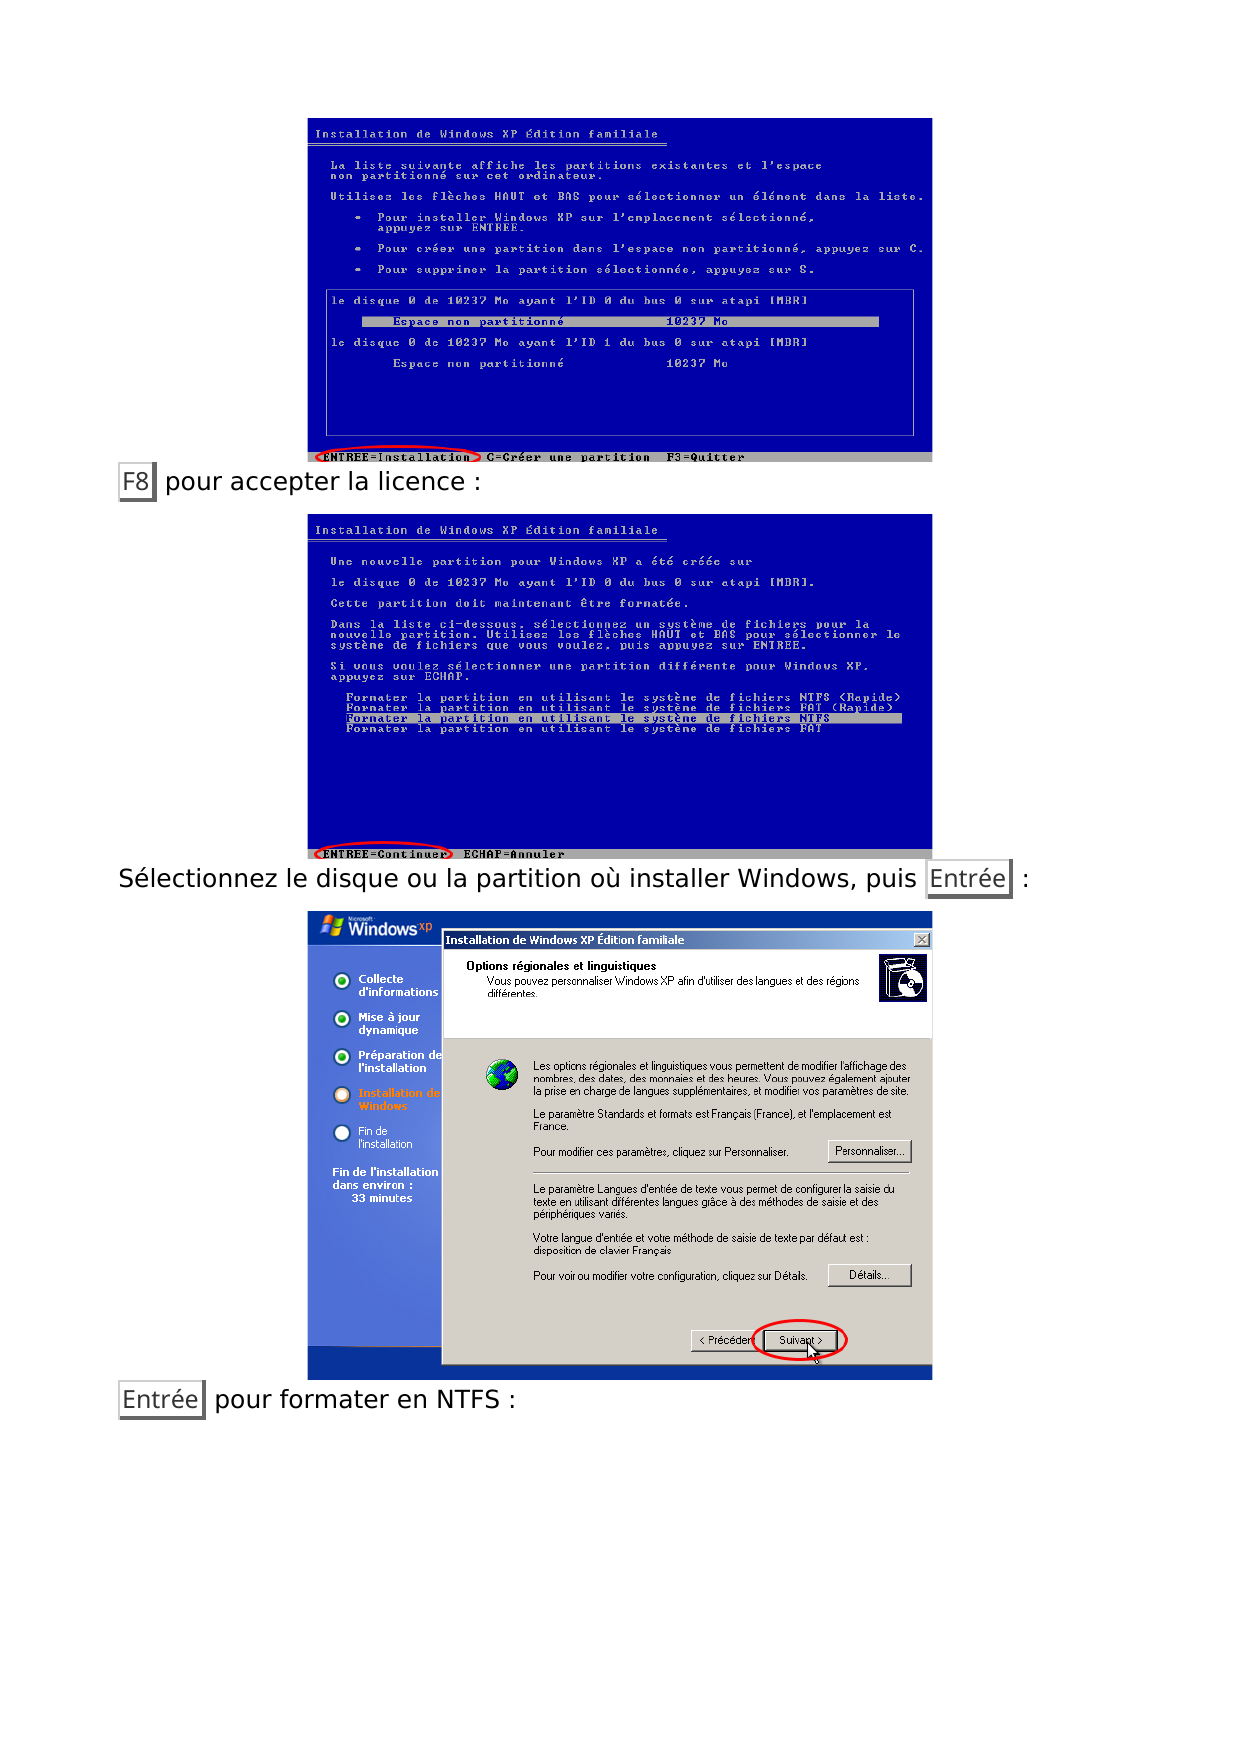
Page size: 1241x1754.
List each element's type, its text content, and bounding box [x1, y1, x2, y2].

picture [307, 514, 933, 859]
picture [307, 118, 933, 462]
text Sélectionnez le disque ou la partition où installer Windows, puis Entrée : [118, 515, 925, 899]
text F8 pour accepter la licence : [118, 118, 1122, 502]
text Entrée pour formater en NTFS : [118, 911, 1122, 1420]
picture [307, 911, 933, 1380]
text Sélectionnez le disque ou la partition où installer Windows, puis Entrée : [933, 515, 1122, 899]
